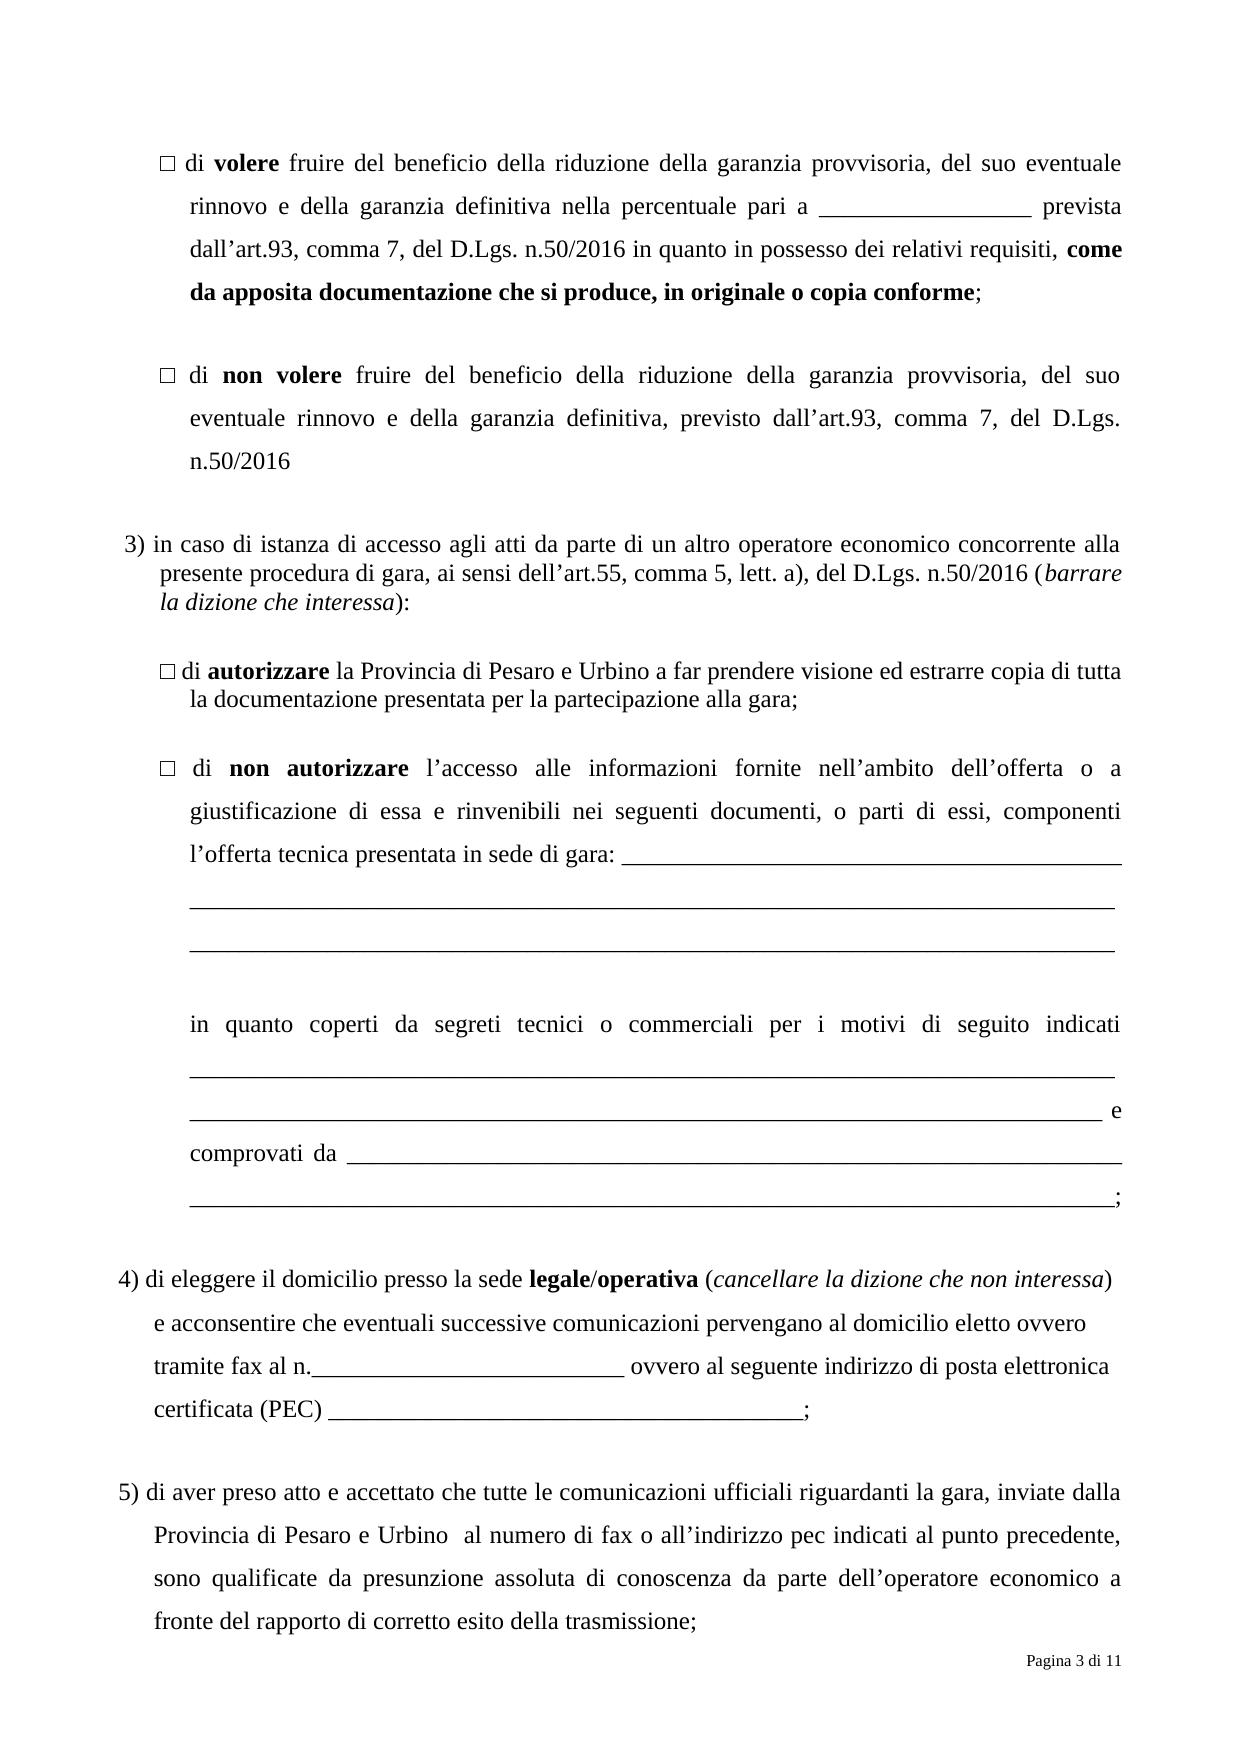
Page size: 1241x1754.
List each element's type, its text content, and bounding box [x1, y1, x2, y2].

text 4) di eleggere il domicilio presso la sede legale/operativa (cancellare la dizione che non interessa) e acconsentire che eventuali successive comunicazioni pervengano al domicilio eletto ovvero tramite fax al n._________________________ ovvero al seguente indirizzo di posta elettronica certificata (PEC) ______________________________________; [118, 1264, 1122, 1423]
text 3) in caso di istanza di accesso agli atti da parte di un altro operatore economico concorrente alla presente procedura di gara, ai sensi dell’art.55, comma 5, lett. a), del D.Lgs. n.50/2016 (barrare la dizione che interessa): [124, 529, 1122, 616]
text in quanto coperti da segreti tecnici o commerciali per i motivi di seguito indicati ___________________________________________________________________________________________________________________________________________________ e comprovati da ______________________________________________________________ __________________________________________________________________________; [189, 1009, 1122, 1210]
text □ di volere fruire del beneficio della riduzione della garanzia provvisoria, del suo eventuale rinnovo e della garanzia definitiva nella percentuale pari a _________________ prevista dall’art.93, comma 7, del D.Lgs. n.50/2016 in quanto in possesso dei relativi requisiti, come da apposita documentazione che si produce, in originale o copia conforme; [160, 148, 1122, 306]
text □ di non autorizzare l’accesso alle informazioni fornite nell’ambito dell’offerta o a giustificazione di essa e rinvenibili nei seguenti documenti, o parti di essi, componenti l’offerta tecnica presentata in sede di gara: ________________________________________ ____________________________________________________________________________________________________________________________________________________ [160, 753, 1122, 954]
text 5) di aver preso atto e accettato che tutte le comunicazioni ufficiali riguardanti la gara, inviate dalla Provincia di Pesaro e Urbino al numero di fax o all’indirizzo pec indicati al punto precedente, sono qualificate da presunzione assoluta di conoscenza da parte dell’operatore economico a fronte del rapporto di corretto esito della trasmissione; [118, 1477, 1122, 1635]
text □ di non volere fruire del beneficio della riduzione della garanzia provvisoria, del suo eventuale rinnovo e della garanzia definitiva, previsto dall’art.93, comma 7, del D.Lgs. n.50/2016 [160, 360, 1122, 475]
text □ di autorizzare la Provincia di Pesaro e Urbino a far prendere visione ed estrarre copia di tutta la documentazione presentata per la partecipazione alla gara; [160, 656, 1122, 713]
